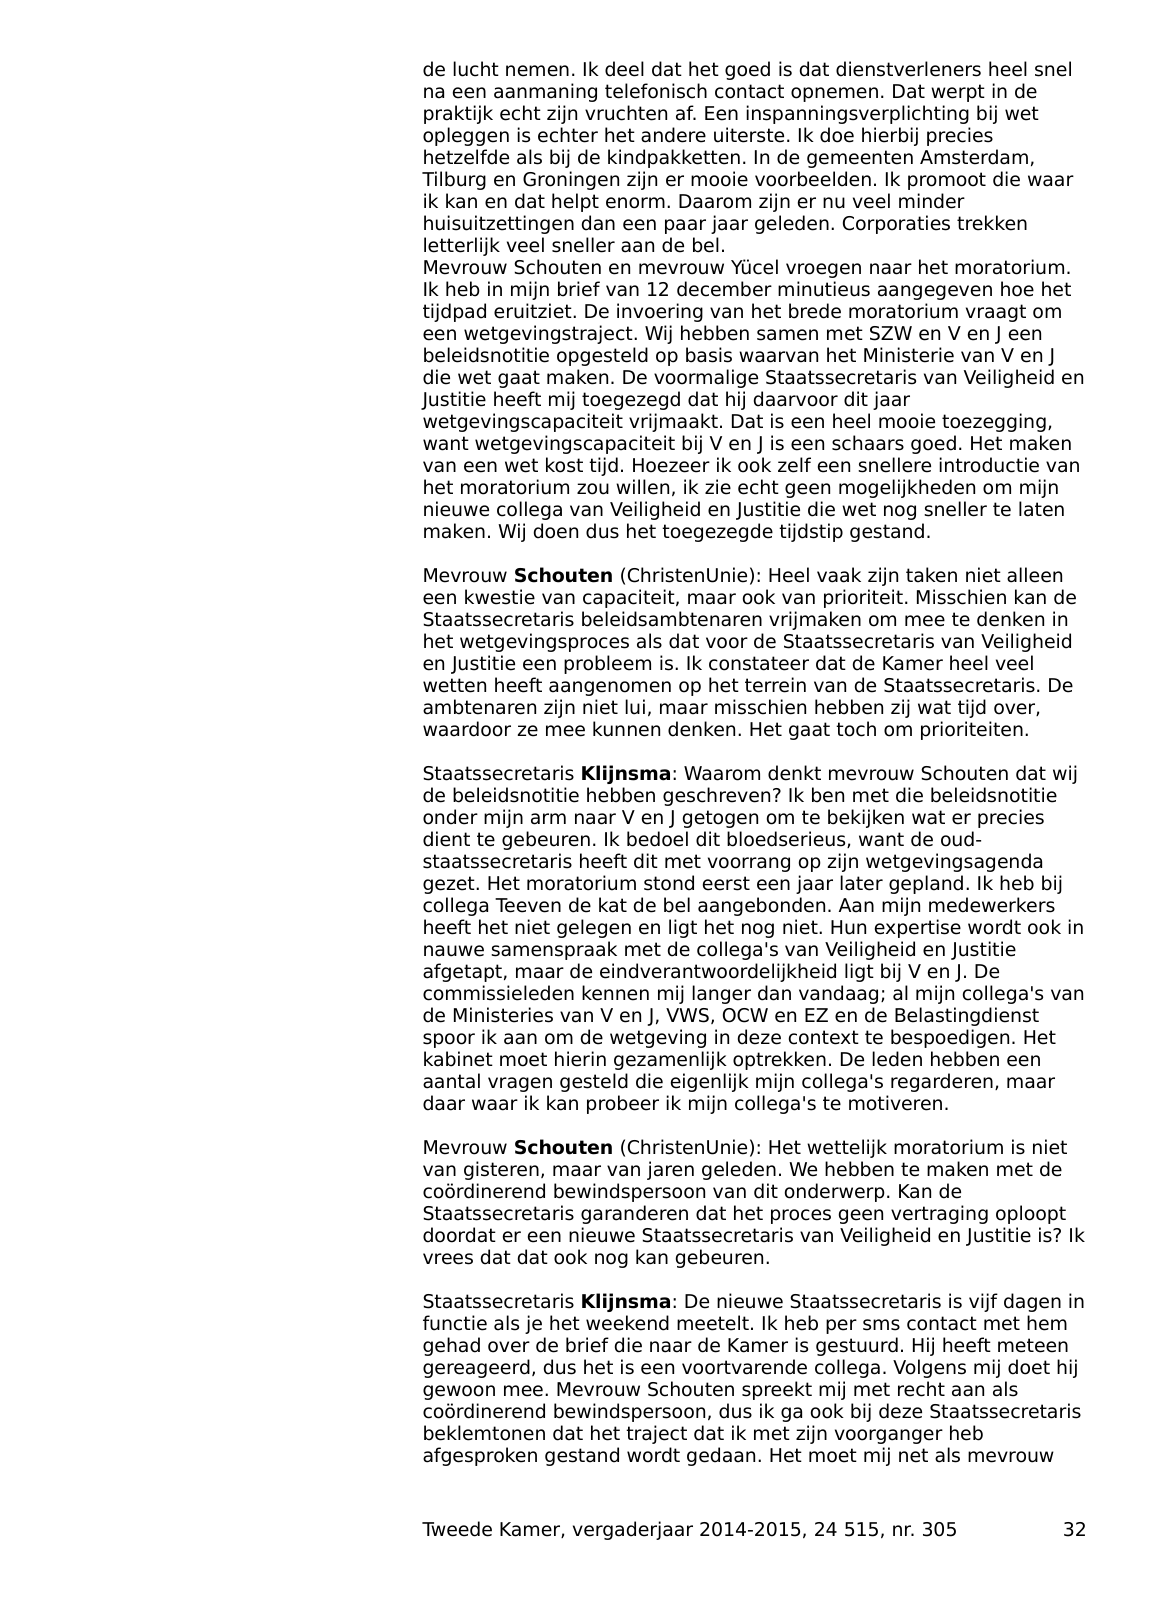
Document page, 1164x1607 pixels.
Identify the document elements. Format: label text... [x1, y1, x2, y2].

text de lucht nemen. Ik deel dat het goed is dat dienstverleners heel snel na een aanmaning telefonisch contact opnemen. Dat werpt in de praktijk echt zijn vruchten af. Een inspanningsverplichting bij wet opleggen is echter het andere uiterste. Ik doe hierbij precies hetzelfde als bij de kindpakketten. In de gemeenten Amsterdam, Tilburg en Groningen zijn er mooie voorbeelden. Ik promoot die waar ik kan en dat helpt enorm. Daarom zijn er nu veel minder huisuitzettingen dan een paar jaar geleden. Corporaties trekken letterlijk veel sneller aan de bel. [422, 59, 1087, 257]
text Mevrouw Schouten (ChristenUnie): Het wettelijk moratorium is niet van gisteren, maar van jaren geleden. We hebben te maken met de coördinerend bewindspersoon van dit onderwerp. Kan de Staatssecretaris garanderen dat het proces geen vertraging oploopt doordat er een nieuwe Staatssecretaris van Veiligheid en Justitie is? Ik vrees dat dat ook nog kan gebeuren. [422, 1137, 1087, 1268]
text Staatssecretaris Klijnsma: Waarom denkt mevrouw Schouten dat wij de beleidsnotitie hebben geschreven? Ik ben met die beleidsnotitie onder mijn arm naar V en J getogen om te bekijken wat er precies dient te gebeuren. Ik bedoel dit bloedserieus, want de oud-staatssecretaris heeft dit met voorrang op zijn wetgevingsagenda gezet. Het moratorium stond eerst een jaar later gepland. Ik heb bij collega Teeven de kat de bel aangebonden. Aan mijn medewerkers heeft het niet gelegen en ligt het nog niet. Hun expertise wordt ook in nauwe samenspraak met de collega's van Veiligheid en Justitie afgetapt, maar de eindverantwoordelijkheid ligt bij V en J. De commissieleden kennen mij langer dan vandaag; al mijn collega's van de Ministeries van V en J, VWS, OCW en EZ en de Belastingdienst spoor ik aan om de wetgeving in deze context te bespoedigen. Het kabinet moet hierin gezamenlijk optrekken. De leden hebben een aantal vragen gesteld die eigenlijk mijn collega's regarderen, maar daar waar ik kan probeer ik mijn collega's te motiveren. [422, 763, 1087, 1114]
text Staatssecretaris Klijnsma: De nieuwe Staatssecretaris is vijf dagen in functie als je het weekend meetelt. Ik heb per sms contact met hem gehad over de brief die naar de Kamer is gestuurd. Hij heeft meteen gereageerd, dus het is een voortvarende collega. Volgens mij doet hij gewoon mee. Mevrouw Schouten spreekt mij met recht aan als coördinerend bewindspersoon, dus ik ga ook bij deze Staatssecretaris beklemtonen dat het traject dat ik met zijn voorganger heb afgesproken gestand wordt gedaan. Het moet mij net als mevrouw [422, 1291, 1087, 1467]
text Mevrouw Schouten (ChristenUnie): Heel vaak zijn taken niet alleen een kwestie van capaciteit, maar ook van prioriteit. Misschien kan de Staatssecretaris beleidsambtenaren vrijmaken om mee te denken in het wetgevingsproces als dat voor de Staatssecretaris van Veiligheid en Justitie een probleem is. Ik constateer dat de Kamer heel veel wetten heeft aangenomen op het terrein van de Staatssecretaris. De ambtenaren zijn niet lui, maar misschien hebben zij wat tijd over, waardoor ze mee kunnen denken. Het gaat toch om prioriteiten. [422, 565, 1087, 741]
text Mevrouw Schouten en mevrouw Yücel vroegen naar het moratorium. Ik heb in mijn brief van 12 december minutieus aangegeven hoe het tijdpad eruitziet. De invoering van het brede moratorium vraagt om een wetgevingstraject. Wij hebben samen met SZW en V en J een beleidsnotitie opgesteld op basis waarvan het Ministerie van V en J die wet gaat maken. De voormalige Staatssecretaris van Veiligheid en Justitie heeft mij toegezegd dat hij daarvoor dit jaar wetgevingscapaciteit vrijmaakt. Dat is een heel mooie toezegging, want wetgevingscapaciteit bij V en J is een schaars goed. Het maken van een wet kost tijd. Hoezeer ik ook zelf een snellere introductie van het moratorium zou willen, ik zie echt geen mogelijkheden om mijn nieuwe collega van Veiligheid en Justitie die wet nog sneller te laten maken. Wij doen dus het toegezegde tijdstip gestand. [422, 257, 1087, 543]
